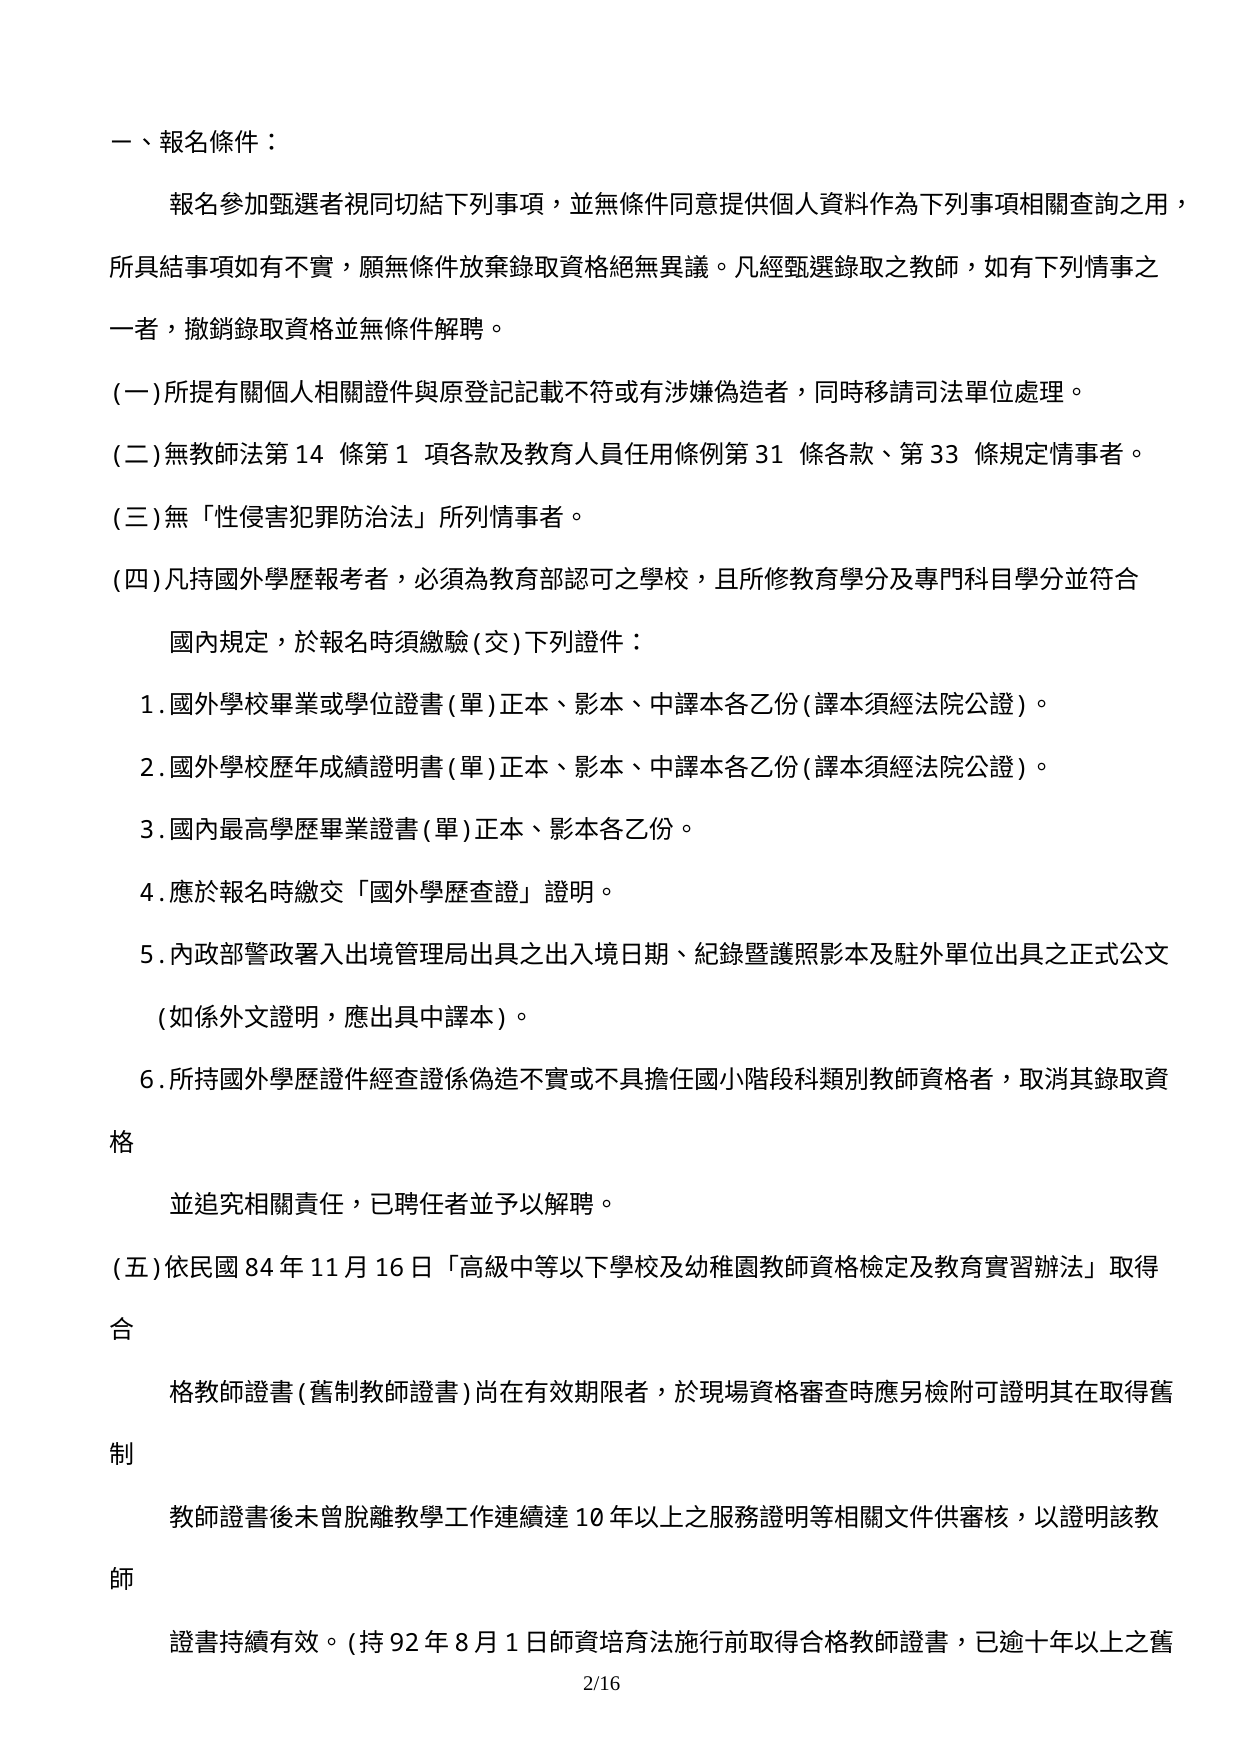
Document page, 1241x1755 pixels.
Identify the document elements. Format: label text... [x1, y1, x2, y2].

text (五)依民國84年11月16日「高級中等以下學校及幼稚園教師資格檢定及教育實習辦法」取得合 [109, 1223, 1181, 1348]
text 報名參加甄選者視同切結下列事項，並無條件同意提供個人資料作為下列事項相關查詢之用，所具結事項如有不實，願無條件放棄錄取資格絕無異議。凡經甄選錄取之教師，如有下列情事之一者，撤銷錄取資格並無條件解聘。 [109, 161, 1181, 348]
text ㄧ、報名條件： [109, 98, 1181, 161]
text 6.所持國外學歷證件經查證係偽造不實或不具擔任國小階段科類別教師資格者，取消其錄取資格 [109, 1036, 1181, 1161]
text 格教師證書(舊制教師證書)尚在有效期限者，於現場資格審查時應另檢附可證明其在取得舊制 [109, 1348, 1181, 1473]
text 2.國外學校歷年成績證明書(單)正本、影本、中譯本各乙份(譯本須經法院公證)。 [109, 723, 1181, 786]
text (一)所提有關個人相關證件與原登記記載不符或有涉嫌偽造者，同時移請司法單位處理。 [109, 348, 1181, 411]
text 證書持續有效。(持92年8月1日師資培育法施行前取得合格教師證書，已逾十年以上之舊 [109, 1598, 1181, 1661]
text (二)無教師法第14 條第1 項各款及教育人員任用條例第31 條各款、第33 條規定情事者。 [109, 411, 1181, 473]
text (如係外文證明，應出具中譯本)。 [109, 973, 1181, 1036]
text (四)凡持國外學歷報考者，必須為教育部認可之學校，且所修教育學分及專門科目學分並符合 [109, 536, 1181, 598]
text 4.應於報名時繳交「國外學歷查證」證明。 [109, 848, 1181, 911]
text 5.內政部警政署入出境管理局出具之出入境日期、紀錄暨護照影本及駐外單位出具之正式公文 [109, 911, 1181, 973]
text 國內規定，於報名時須繳驗(交)下列證件： [109, 598, 1181, 661]
text 並追究相關責任，已聘任者並予以解聘。 [109, 1161, 1181, 1223]
text (三)無「性侵害犯罪防治法」所列情事者。 [109, 473, 1181, 536]
text 3.國內最高學歷畢業證書(單)正本、影本各乙份。 [109, 786, 1181, 848]
text 1.國外學校畢業或學位證書(單)正本、影本、中譯本各乙份(譯本須經法院公證)。 [109, 661, 1181, 723]
text 教師證書後未曾脫離教學工作連續達10年以上之服務證明等相關文件供審核，以證明該教師 [109, 1473, 1181, 1598]
